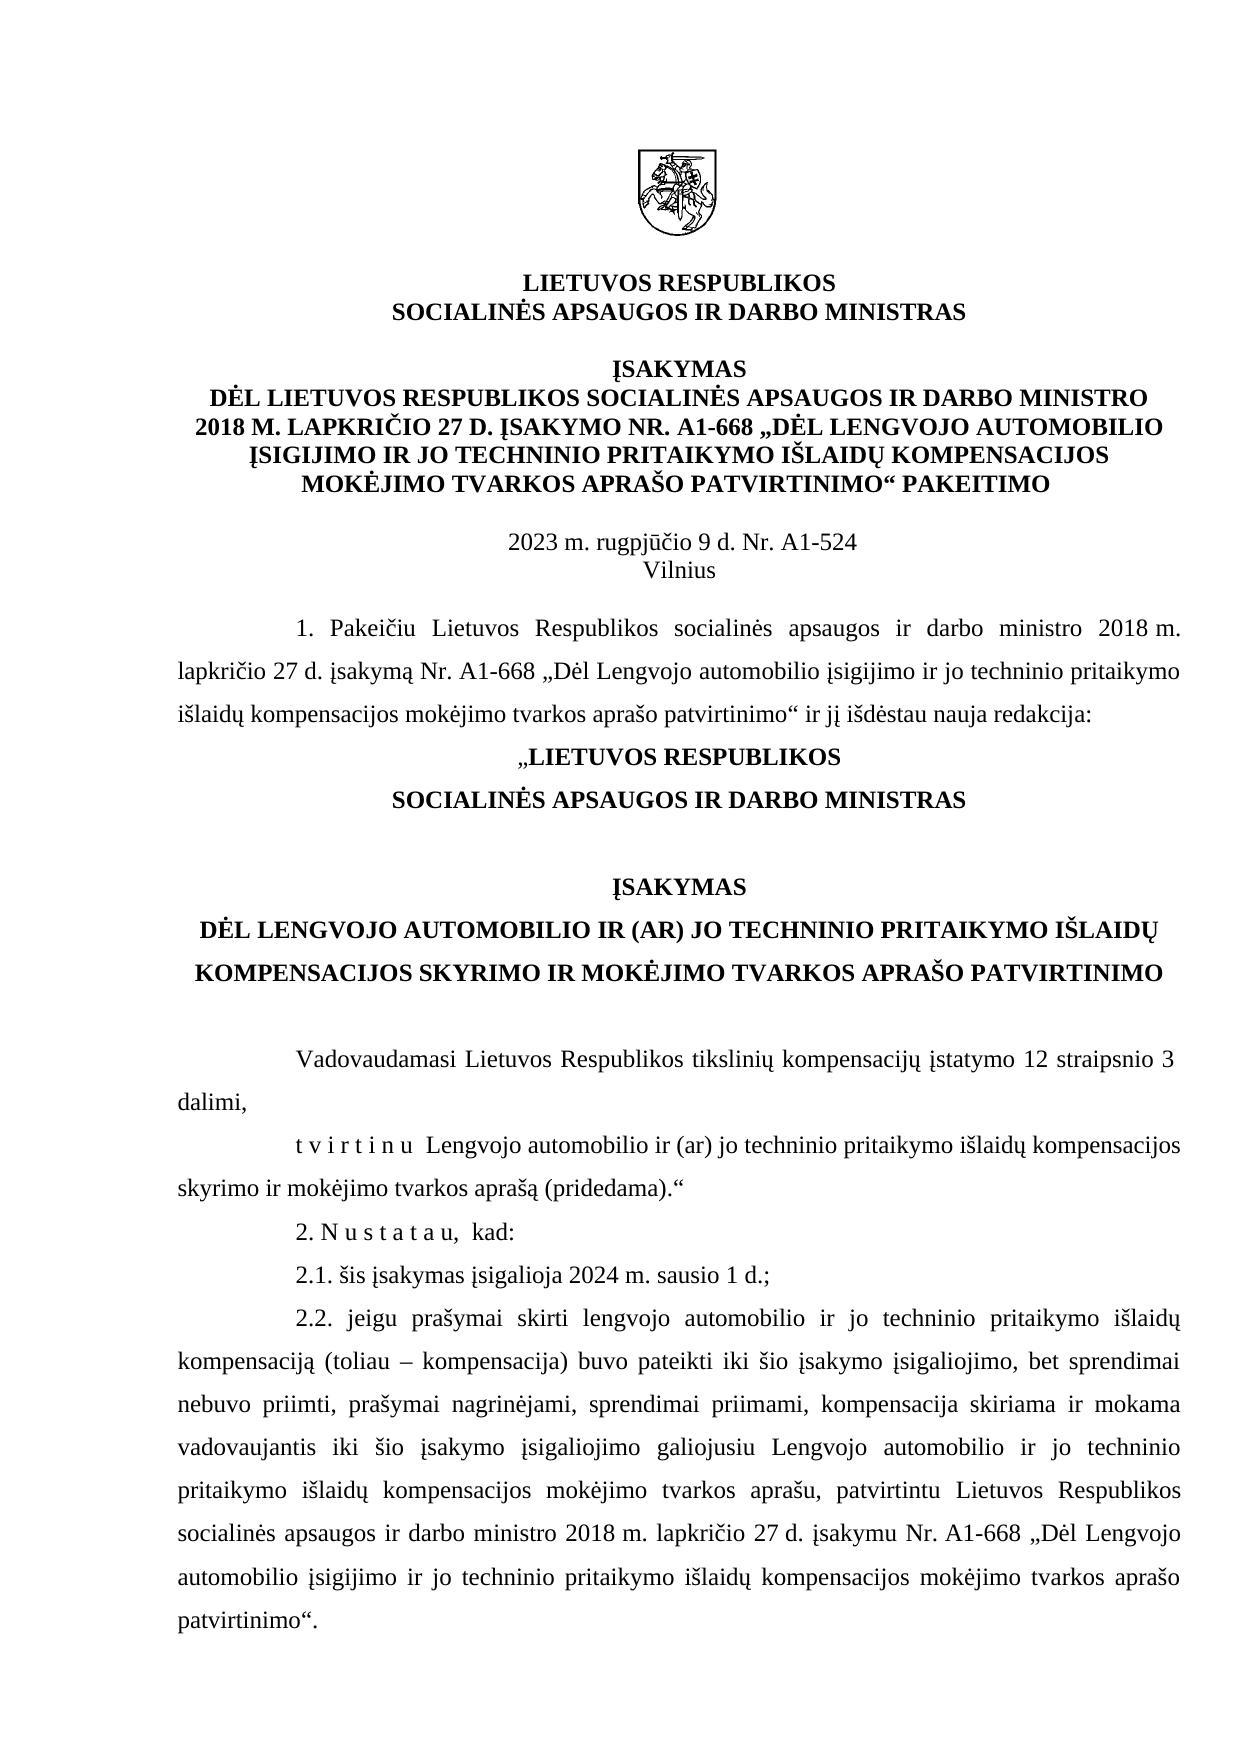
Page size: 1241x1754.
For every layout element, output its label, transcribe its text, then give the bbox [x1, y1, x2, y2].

text DĖL LENGVOJO AUTOMOBILIO IR (AR) JO TECHNINIO PRITAIKYMO IŠLAIDŲ KOMPENSACIJOS SKYRIMO IR MOKĖJIMO TVARKOS APRAŠO PATVIRTINIMO [177, 915, 1181, 987]
text t v i r t i n u Lengvojo automobilio ir (ar) jo techninio pritaikymo išlaidų kompensacijos skyrimo ir mokėjimo tvarkos aprašą (pridedama).“ [177, 1130, 1181, 1202]
text LIETUVOS RESPUBLIKOS [177, 268, 1181, 297]
text „LIETUVOS RESPUBLIKOS [177, 742, 1181, 771]
text ĮSAKYMAS [177, 354, 1181, 383]
text SOCIALINĖS APSAUGOS IR DARBO MINISTRAS [177, 785, 1181, 814]
text Vilnius [177, 555, 1181, 584]
text 2.2. jeigu prašymai skirti lengvojo automobilio ir jo techninio pritaikymo išlaidų kompensaciją (toliau – kompensacija) buvo pateikti iki šio įsakymo įsigaliojimo, bet sprendimai nebuvo priimti, prašymai nagrinėjami, sprendimai priimami, kompensacija skiriama ir mokama vadovaujantis iki šio įsakymo įsigaliojimo galiojusiu Lengvojo automobilio ir jo techninio pritaikymo išlaidų kompensacijos mokėjimo tvarkos aprašu, patvirtintu Lietuvos Respublikos socialinės apsaugos ir darbo ministro 2018 m. lapkričio 27 d. įsakymu Nr. A1-668 „Dėl Lengvojo automobilio įsigijimo ir jo techninio pritaikymo išlaidų kompensacijos mokėjimo tvarkos aprašo patvirtinimo“. [177, 1303, 1181, 1633]
text 2023 m. rugpjūčio 9 d. Nr. A1-524 [177, 527, 1181, 555]
text 2. N u s t a t a u, kad: [177, 1217, 1181, 1245]
text ĮSAKYMAS [177, 872, 1181, 900]
text 1. Pakeičiu Lietuvos Respublikos socialinės apsaugos ir darbo ministro 2018 m. lapkričio 27 d. įsakymą Nr. A1-668 „Dėl Lengvojo automobilio įsigijimo ir jo techninio pritaikymo išlaidų kompensacijos mokėjimo tvarkos aprašo patvirtinimo“ ir jį išdėstau nauja redakcija: [177, 613, 1181, 728]
text Vadovaudamasi Lietuvos Respublikos tikslinių kompensacijų įstatymo 12 straipsnio 3 dalimi, [177, 1044, 1181, 1116]
text SOCIALINĖS APSAUGOS IR DARBO MINISTRAS [177, 297, 1181, 325]
text 2.1. šis įsakymas įsigalioja 2024 m. sausio 1 d.; [177, 1260, 1181, 1288]
text DĖL LIETUVOS RESPUBLIKOS SOCIALINĖS APSAUGOS IR DARBO MINISTRO 2018 M. LAPKRIČIO 27 D. ĮSAKYMO NR. A1-668 „DĖL LENGVOJO AUTOMOBILIO ĮSIGIJIMO IR JO TECHNINIO PRITAIKYMO IŠLAIDŲ KOMPENSACIJOS MOKĖJIMO TVARKOS APRAŠO PATVIRTINIMO“ PAKEITIMO [177, 383, 1181, 498]
